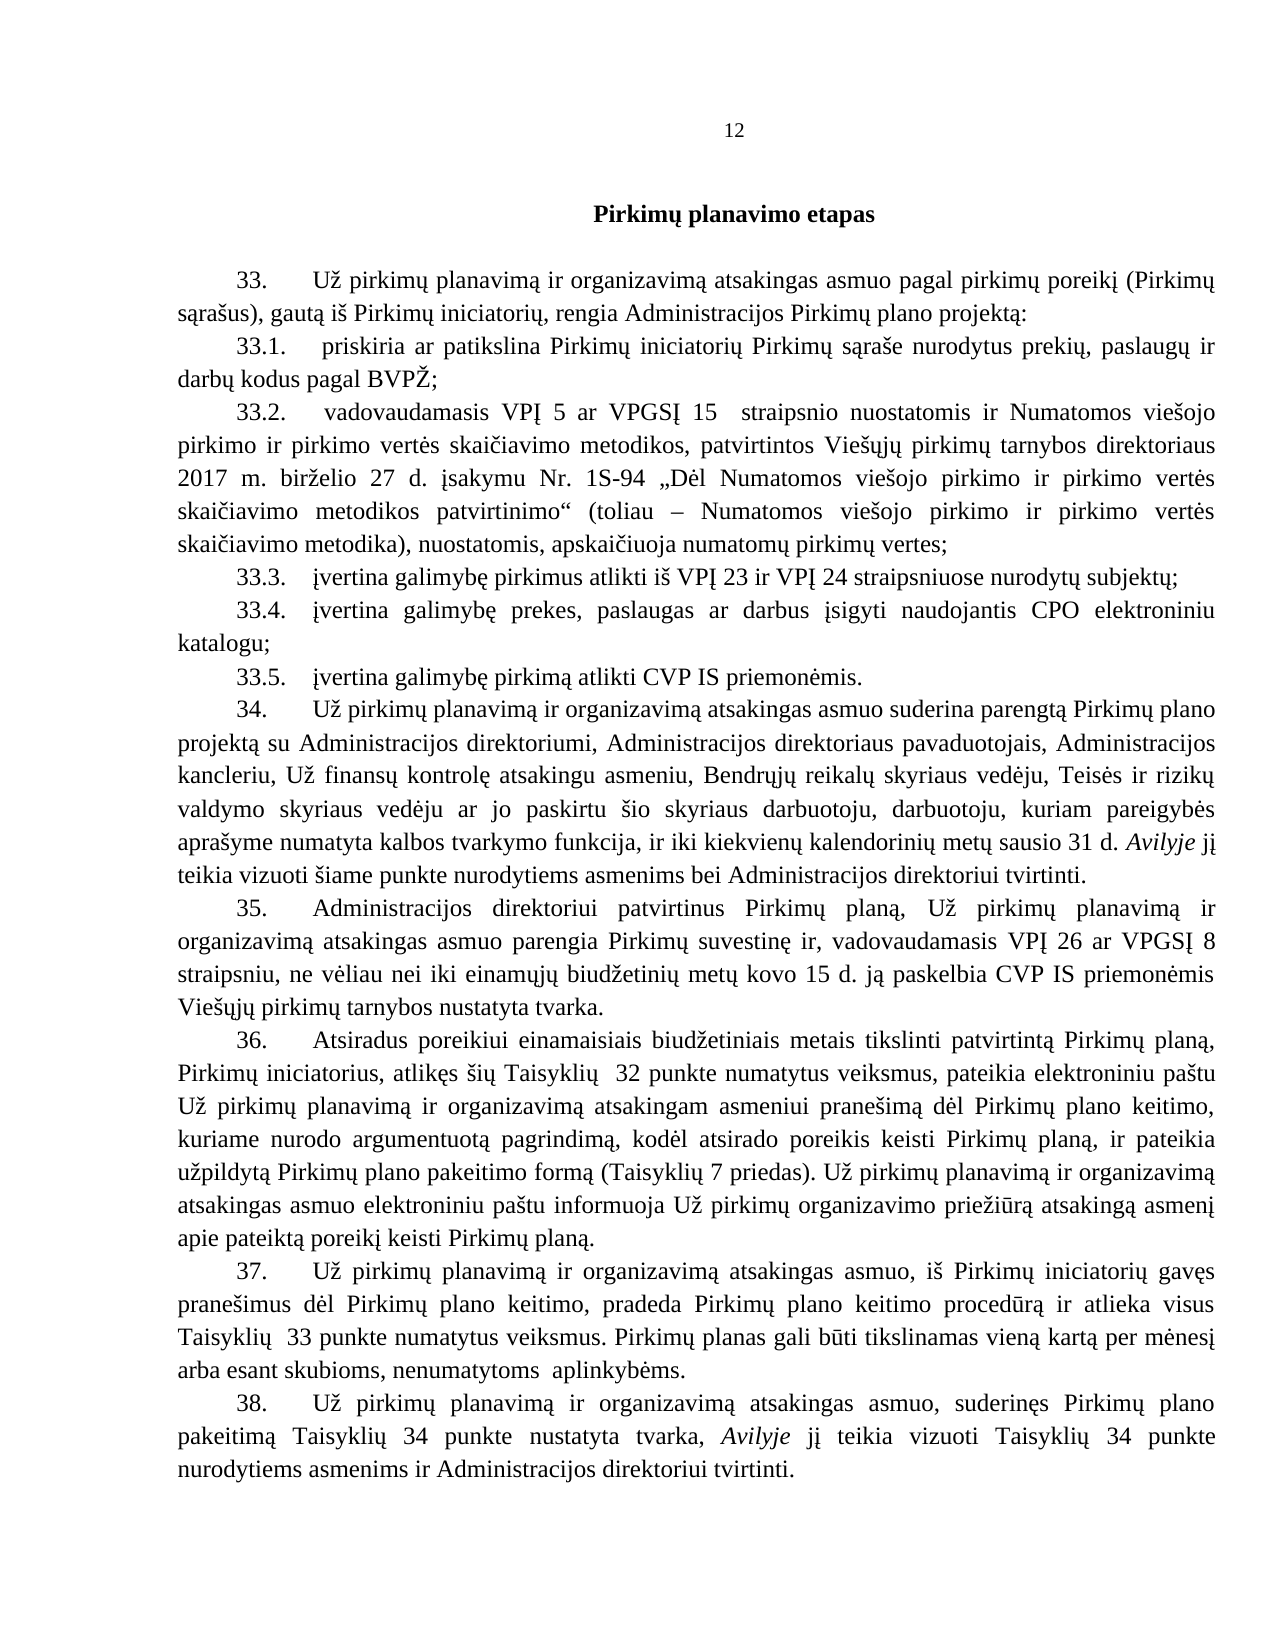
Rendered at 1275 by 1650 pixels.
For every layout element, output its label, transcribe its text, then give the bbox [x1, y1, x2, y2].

text 33.1. priskiria ar patikslina Pirkimų iniciatorių Pirkimų sąraše nurodytus prekių, paslaugų ir darbų kodus pagal BVPŽ; [177, 331, 1216, 393]
text 33.2. vadovaudamasis VPĮ 5 ar VPGSĮ 15 straipsnio nuostatomis ir Numatomos viešojo pirkimo ir pirkimo vertės skaičiavimo metodikos, patvirtintos Viešųjų pirkimų tarnybos direktoriaus 2017 m. birželio 27 d. įsakymu Nr. 1S-94 „Dėl Numatomos viešojo pirkimo ir pirkimo vertės skaičiavimo metodikos patvirtinimo“ (toliau – Numatomos viešojo pirkimo ir pirkimo vertės skaičiavimo metodika), nuostatomis, apskaičiuoja numatomų pirkimų vertes; [177, 397, 1216, 558]
text 38. Už pirkimų planavimą ir organizavimą atsakingas asmuo, suderinęs Pirkimų plano pakeitimą Taisyklių 34 punkte nustatyta tvarka, Avilyje jį teikia vizuoti Taisyklių 34 punkte nurodytiems asmenims ir Administracijos direktoriui tvirtinti. [177, 1388, 1216, 1483]
text 33.4. įvertina galimybę prekes, paslaugas ar darbus įsigyti naudojantis CPO elektroniniu katalogu; [177, 596, 1216, 657]
text 33. Už pirkimų planavimą ir organizavimą atsakingas asmuo pagal pirkimų poreikį (Pirkimų sąrašus), gautą iš Pirkimų iniciatorių, rengia Administracijos Pirkimų plano projektą: [177, 265, 1216, 327]
text 36. Atsiradus poreikiui einamaisiais biudžetiniais metais tikslinti patvirtintą Pirkimų planą, Pirkimų iniciatorius, atlikęs šių Taisyklių 32 punkte numatytus veiksmus, pateikia elektroniniu paštu Už pirkimų planavimą ir organizavimą atsakingam asmeniui pranešimą dėl Pirkimų plano keitimo, kuriame nurodo argumentuotą pagrindimą, kodėl atsirado poreikis keisti Pirkimų planą, ir pateikia užpildytą Pirkimų plano pakeitimo formą (Taisyklių 7 priedas). Už pirkimų planavimą ir organizavimą atsakingas asmuo elektroniniu paštu informuoja Už pirkimų organizavimo priežiūrą atsakingą asmenį apie pateiktą poreikį keisti Pirkimų planą. [177, 1025, 1216, 1252]
text 33.3. įvertina galimybę pirkimus atlikti iš VPĮ 23 ir VPĮ 24 straipsniuose nurodytų subjektų; [177, 562, 1216, 591]
text 37. Už pirkimų planavimą ir organizavimą atsakingas asmuo, iš Pirkimų iniciatorių gavęs pranešimus dėl Pirkimų plano keitimo, pradeda Pirkimų plano keitimo procedūrą ir atlieka visus Taisyklių 33 punkte numatytus veiksmus. Pirkimų planas gali būti tikslinamas vieną kartą per mėnesį arba esant skubioms, nenumatytoms aplinkybėms. [177, 1256, 1216, 1384]
text Pirkimų planavimo etapas [177, 199, 1216, 228]
text 33.5. įvertina galimybę pirkimą atlikti CVP IS priemonėmis. [177, 662, 1216, 690]
text 34. Už pirkimų planavimą ir organizavimą atsakingas asmuo suderina parengtą Pirkimų plano projektą su Administracijos direktoriumi, Administracijos direktoriaus pavaduotojais, Administracijos kancleriu, Už finansų kontrolę atsakingu asmeniu, Bendrųjų reikalų skyriaus vedėju, Teisės ir rizikų valdymo skyriaus vedėju ar jo paskirtu šio skyriaus darbuotoju, darbuotoju, kuriam pareigybės aprašyme numatyta kalbos tvarkymo funkcija, ir iki kiekvienų kalendorinių metų sausio 31 d. Avilyje jį teikia vizuoti šiame punkte nurodytiems asmenims bei Administracijos direktoriui tvirtinti. [177, 694, 1216, 889]
text 35. Administracijos direktoriui patvirtinus Pirkimų planą, Už pirkimų planavimą ir organizavimą atsakingas asmuo parengia Pirkimų suvestinę ir, vadovaudamasis VPĮ 26 ar VPGSĮ 8 straipsniu, ne vėliau nei iki einamųjų biudžetinių metų kovo 15 d. ją paskelbia CVP IS priemonėmis Viešųjų pirkimų tarnybos nustatyta tvarka. [177, 893, 1216, 1021]
